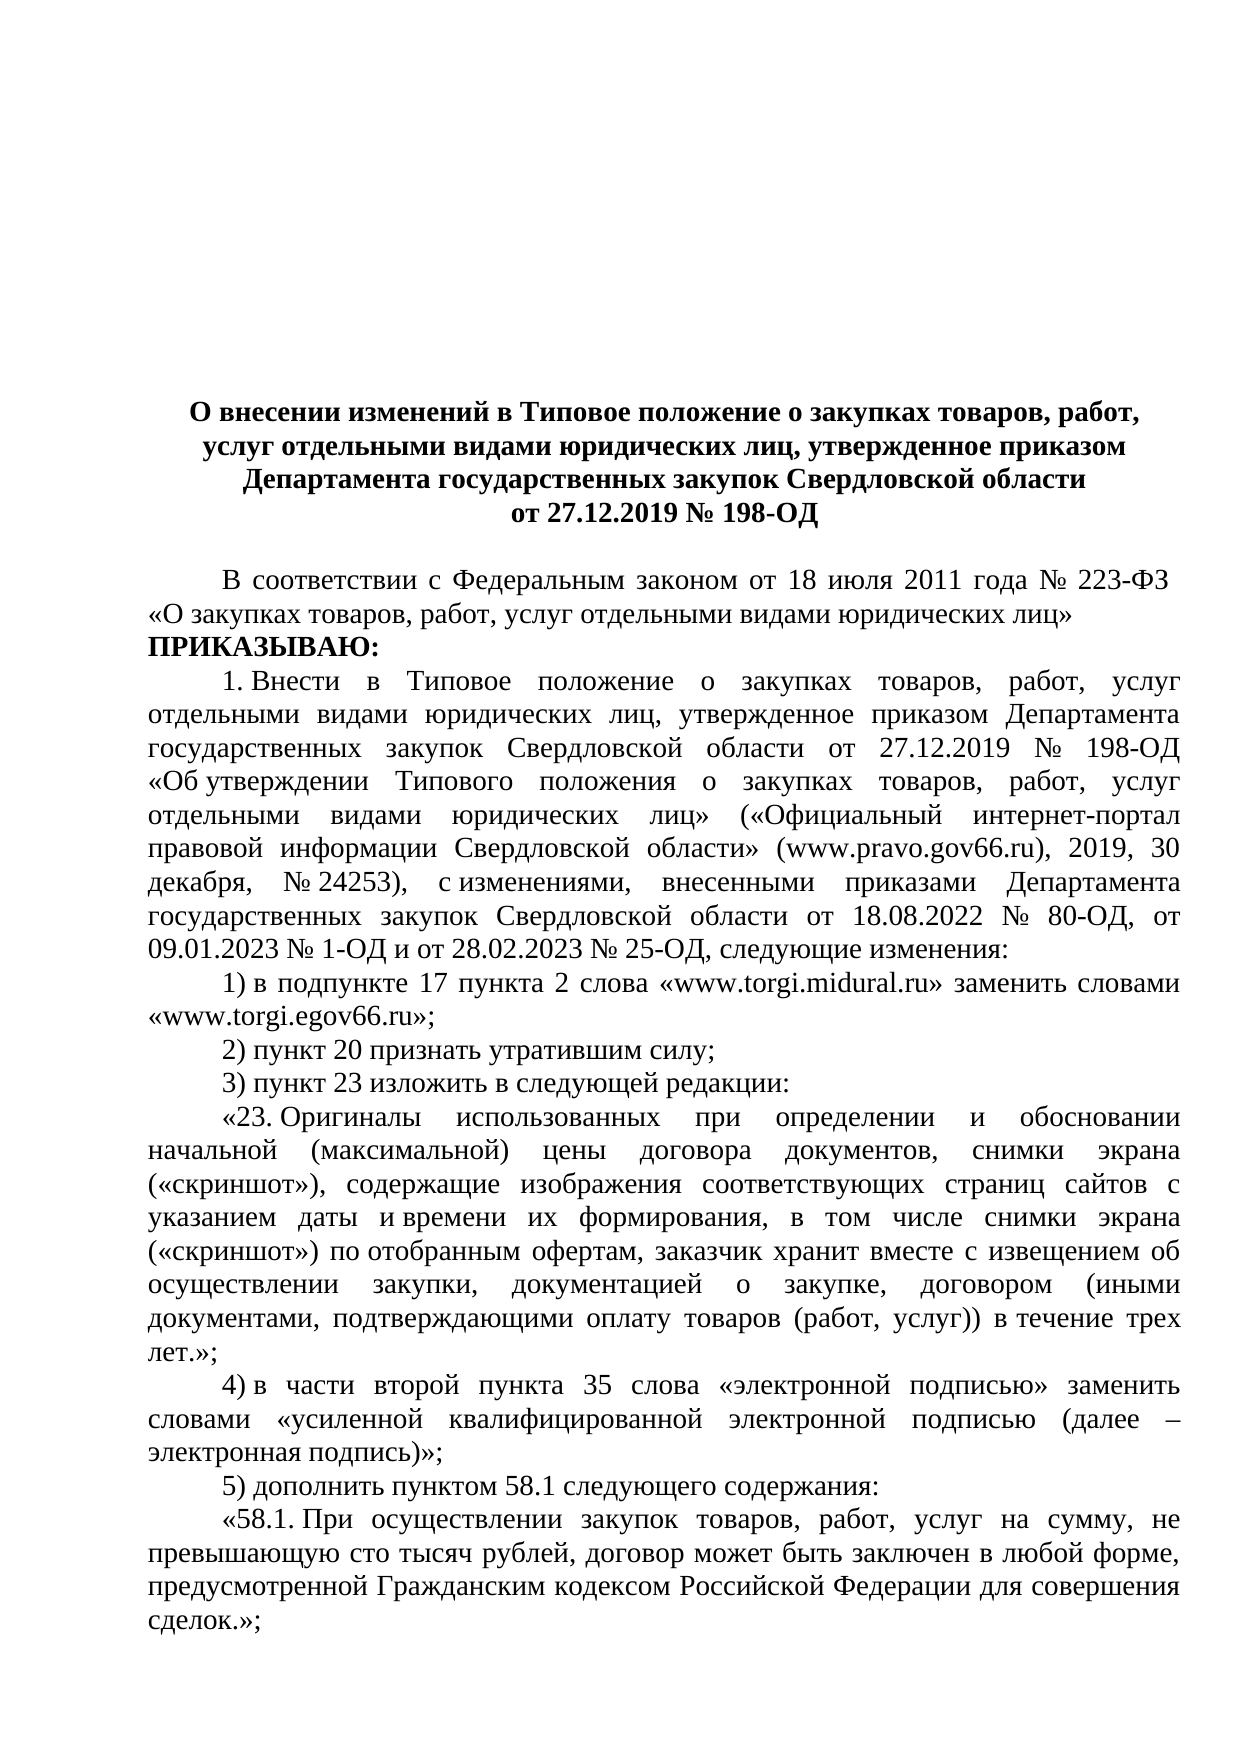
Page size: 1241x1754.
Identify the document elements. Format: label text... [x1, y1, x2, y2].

text 2) пункт 20 признать утратившим силу; [148, 1032, 1181, 1065]
text ПРИКАЗЫВАЮ: [148, 629, 1181, 663]
text 4) в части второй пункта 35 слова «электронной подписью» заменить словами «усиленной квалифицированной электронной подписью (далее – электронная подпись)»; [148, 1367, 1181, 1468]
text 1) в подпункте 17 пункта 2 слова «www.torgi.midural.ru» заменить словами «www.torgi.egov66.ru»; [148, 965, 1181, 1032]
text О внесении изменений в Типовое положение о закупках товаров, работ, [148, 394, 1181, 428]
text «58.1. При осуществлении закупок товаров, работ, услуг на сумму, не превышающую сто тысяч рублей, договор может быть заключен в любой форме, предусмотренной Гражданским кодексом Российской Федерации для совершения сделок.»; [148, 1501, 1181, 1636]
text от 27.12.2019 № 198-ОД [148, 495, 1181, 529]
text В соответствии с Федеральным законом от 18 июля 2011 года № 223-ФЗ «О закупках товаров, работ, услуг отдельными видами юридических лиц» [148, 562, 1181, 629]
text 1. Внести в Типовое положение о закупках товаров, работ, услуг отдельными видами юридических лиц, утвержденное приказом Департамента государственных закупок Свердловской области от 27.12.2019 № 198-ОД «Об утверждении Типового положения о закупках товаров, работ, услуг отдельными видами юридических лиц» («Официальный интернет-портал правовой информации Свердловской области» (www.pravo.gov66.ru), 2019, 30 декабря, № 24253), с изменениями, внесенными приказами Департамента государственных закупок Свердловской области от 18.08.2022 № 80-ОД, от 09.01.2023 № 1-ОД и от 28.02.2023 № 25-ОД, следующие изменения: [148, 663, 1181, 965]
text 5) дополнить пунктом 58.1 следующего содержания: [148, 1468, 1181, 1501]
text услуг отдельными видами юридических лиц, утвержденное приказом Департамента государственных закупок Свердловской области [148, 428, 1181, 495]
text 3) пункт 23 изложить в следующей редакции: [148, 1065, 1181, 1099]
text «23. Оригиналы использованных при определении и обосновании начальной (максимальной) цены договора документов, снимки экрана («скриншот»), содержащие изображения соответствующих страниц сайтов с указанием даты и времени их формирования, в том числе снимки экрана («скриншот») по отобранным офертам, заказчик хранит вместе с извещением об осуществлении закупки, документацией о закупке, договором (иными документами, подтверждающими оплату товаров (работ, услуг)) в течение трех лет.»; [148, 1099, 1181, 1367]
